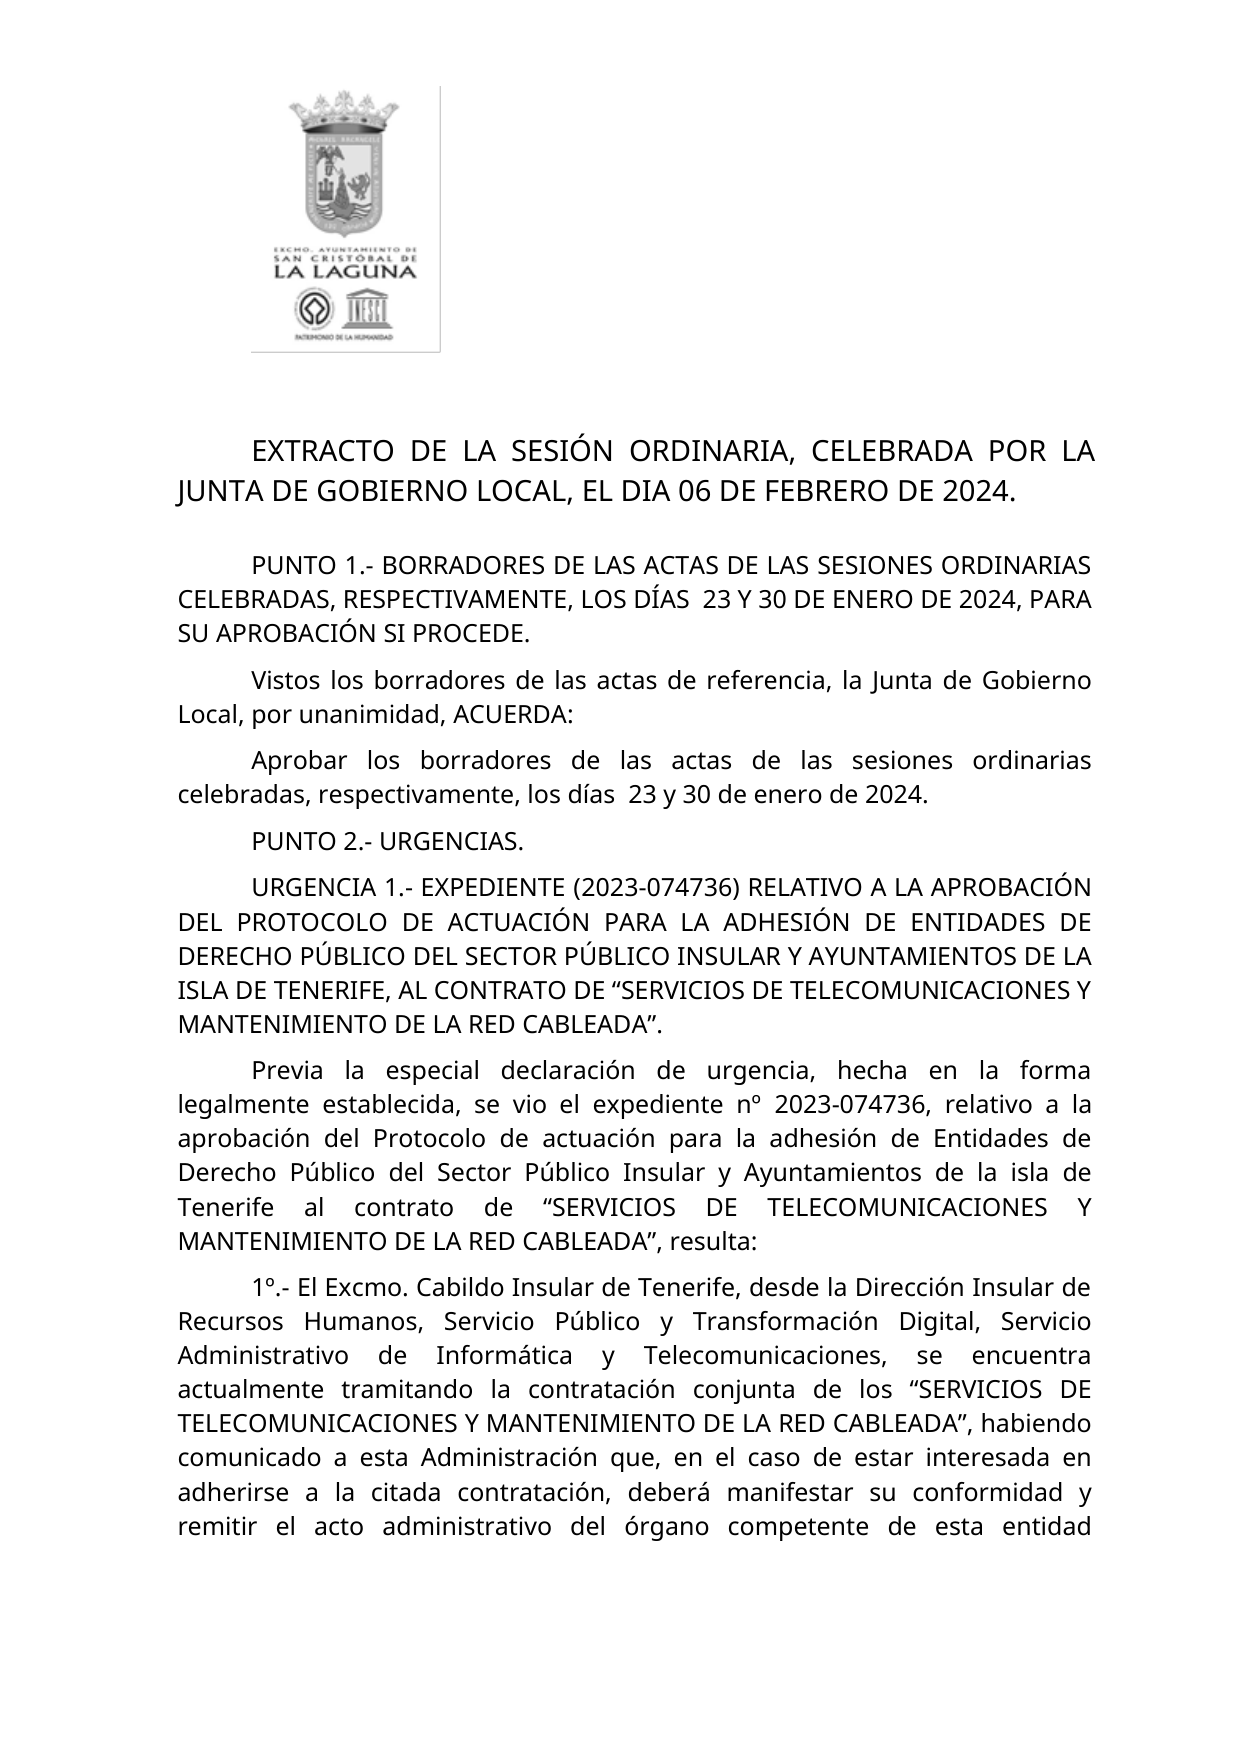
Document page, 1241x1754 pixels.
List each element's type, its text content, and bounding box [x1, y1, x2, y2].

text EXTRACTO DE LA SESIÓN ORDINARIA, CELEBRADA POR LA JUNTA DE GOBIERNO LOCAL, EL DIA 06 DE FEBRERO DE 2024. [177, 431, 1096, 510]
text Aprobar los borradores de las actas de las sesiones ordinarias celebradas, respectivamente, los días 23 y 30 de enero de 2024. [177, 743, 1093, 811]
text 1º.- El Excmo. Cabildo Insular de Tenerife, desde la Dirección Insular de Recursos Humanos, Servicio Público y Transformación Digital, Servicio Administrativo de Informática y Telecomunicaciones, se encuentra actualmente tramitando la contratación conjunta de los “SERVICIOS DE TELECOMUNICACIONES Y MANTENIMIENTO DE LA RED CABLEADA”, habiendo comunicado a esta Administración que, en el caso de estar interesada en adherirse a la citada contratación, deberá manifestar su conformidad y remitir el acto administrativo del órgano competente de esta entidad [177, 1270, 1093, 1542]
text PUNTO 2.- URGENCIAS. [177, 823, 1093, 858]
text Previa la especial declaración de urgencia, hecha en la forma legalmente establecida, se vio el expediente nº 2023-074736, relativo a la aprobación del Protocolo de actuación para la adhesión de Entidades de Derecho Público del Sector Público Insular y Ayuntamientos de la isla de Tenerife al contrato de “SERVICIOS DE TELECOMUNICACIONES Y MANTENIMIENTO DE LA RED CABLEADA”, resulta: [177, 1053, 1093, 1257]
text PUNTO 1.- BORRADORES DE LAS ACTAS DE LAS SESIONES ORDINARIAS CELEBRADAS, RESPECTIVAMENTE, LOS DÍAS 23 Y 30 DE ENERO DE 2024, PARA SU APROBACIÓN SI PROCEDE. [177, 548, 1093, 650]
text URGENCIA 1.- EXPEDIENTE (2023-074736) RELATIVO A LA APROBACIÓN DEL PROTOCOLO DE ACTUACIÓN PARA LA ADHESIÓN DE ENTIDADES DE DERECHO PÚBLICO DEL SECTOR PÚBLICO INSULAR Y AYUNTAMIENTOS DE LA ISLA DE TENERIFE, AL CONTRATO DE “SERVICIOS DE TELECOMUNICACIONES Y MANTENIMIENTO DE LA RED CABLEADA”. [177, 870, 1093, 1040]
text Vistos los borradores de las actas de referencia, la Junta de Gobierno Local, por unanimidad, ACUERDA: [177, 662, 1093, 730]
